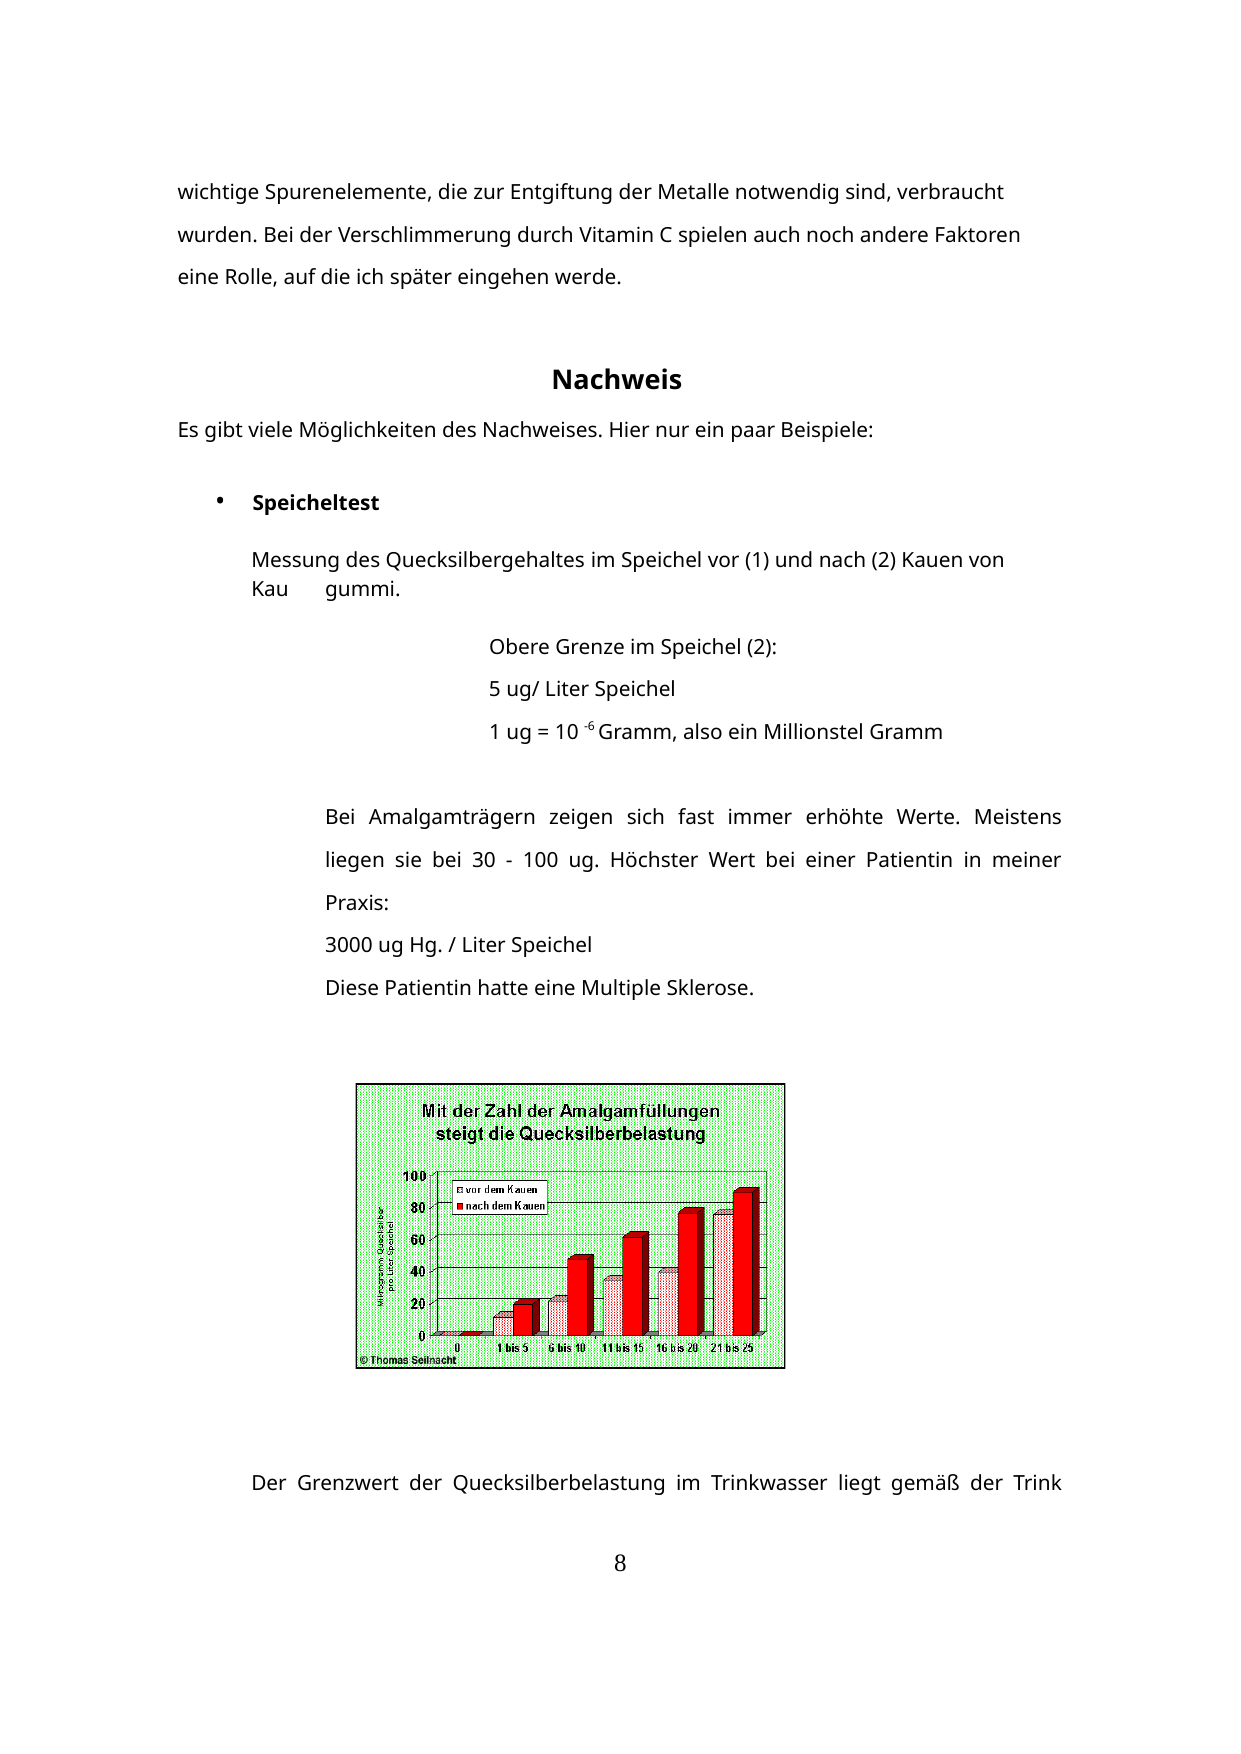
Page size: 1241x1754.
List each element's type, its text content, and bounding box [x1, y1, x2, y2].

text Messung des Quecksilbergehaltes im Speichel vor (1) und nach (2) Kauen von Kau­ gummi. [177, 546, 1063, 602]
text 3000 ug Hg. / Liter Speichel [177, 930, 1063, 959]
text Obere Grenze im Speichel (2): [177, 632, 1063, 660]
text 5 ug/ Liter Speichel [325, 674, 1063, 703]
text Nachweis [177, 360, 1063, 397]
text Der Grenzwert der Quecksilberbelastung im Trinkwasser liegt gemäß der Trink­ [177, 1468, 1063, 1497]
list Speicheltest [215, 488, 1063, 516]
text Es gibt viele Möglichkeiten des Nachweises. Hier nur ein paar Beispiele: [177, 416, 1063, 444]
text Diese Patientin hatte eine Multiple Sklerose. [325, 973, 1063, 1001]
text wichtige Spurenelemente, die zur Entgiftung der Metalle notwendig sind, verbraucht wurden. Bei der Verschlimmerung durch Vitamin C spielen auch noch andere Faktoren eine Rolle, auf die ich später eingehen wer­de. [177, 177, 1063, 291]
text 1 ug = 10 -6 Gramm, also ein Millionstel Gramm [177, 717, 1063, 746]
picture [355, 1083, 786, 1369]
text Bei Amalgamträgern zeigen sich fast immer erhöhte Werte. Meistens liegen sie bei 30 - 100 ug. Höchster Wert bei einer Patientin in meiner Praxis: [325, 802, 1063, 916]
